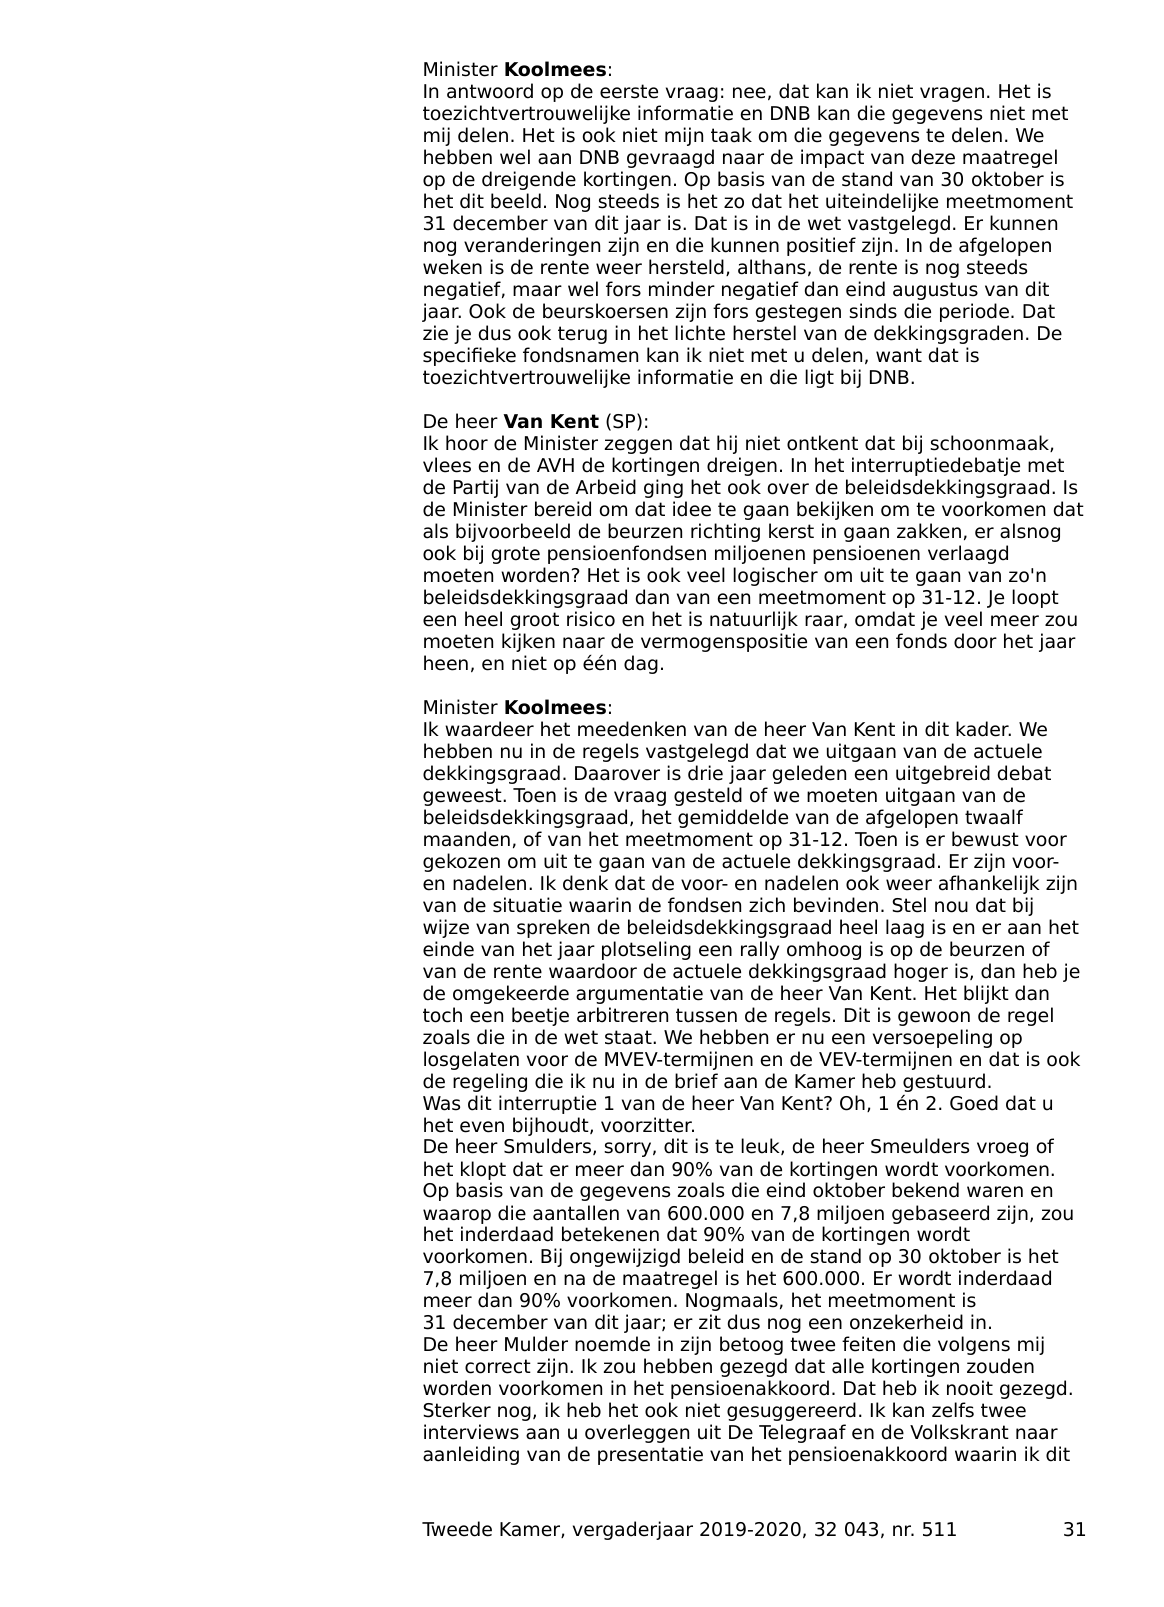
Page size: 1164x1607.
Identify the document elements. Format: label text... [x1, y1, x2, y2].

text Minister Koolmees: [422, 697, 1087, 719]
text Ik waardeer het meedenken van de heer Van Kent in dit kader. We hebben nu in de regels vastgelegd dat we uitgaan van de actuele dekkingsgraad. Daarover is drie jaar geleden een uitgebreid debat geweest. Toen is de vraag gesteld of we moeten uitgaan van de beleidsdekkingsgraad, het gemiddelde van de afgelopen twaalf maanden, of van het meetmoment op 31-12. Toen is er bewust voor gekozen om uit te gaan van de actuele dekkingsgraad. Er zijn voor- en nadelen. Ik denk dat de voor- en nadelen ook weer afhankelijk zijn van de situatie waarin de fondsen zich bevinden. Stel nou dat bij wijze van spreken de beleidsdekkingsgraad heel laag is en er aan het einde van het jaar plotseling een rally omhoog is op de beurzen of van de rente waardoor de actuele dekkingsgraad hoger is, dan heb je de omgekeerde argumentatie van de heer Van Kent. Het blijkt dan toch een beetje arbitreren tussen de regels. Dit is gewoon de regel zoals die in de wet staat. We hebben er nu een versoepeling op losgelaten voor de MVEV-termijnen en de VEV-termijnen en dat is ook de regeling die ik nu in de brief aan de Kamer heb gestuurd. [422, 719, 1087, 1092]
text Ik hoor de Minister zeggen dat hij niet ontkent dat bij schoonmaak, vlees en de AVH de kortingen dreigen. In het interruptiedebatje met de Partij van de Arbeid ging het ook over de beleidsdekkingsgraad. Is de Minister bereid om dat idee te gaan bekijken om te voorkomen dat als bijvoorbeeld de beurzen richting kerst in gaan zakken, er alsnog ook bij grote pensioenfondsen miljoenen pensioenen verlaagd moeten worden? Het is ook veel logischer om uit te gaan van zo'n beleidsdekkingsgraad dan van een meetmoment op 31-12. Je loopt een heel groot risico en het is natuurlijk raar, omdat je veel meer zou moeten kijken naar de vermogenspositie van een fonds door het jaar heen, en niet op één dag. [422, 433, 1087, 675]
text Was dit interruptie 1 van de heer Van Kent? Oh, 1 én 2. Goed dat u het even bijhoudt, voorzitter. [422, 1092, 1087, 1136]
text In antwoord op de eerste vraag: nee, dat kan ik niet vragen. Het is toezichtvertrouwelijke informatie en DNB kan die gegevens niet met mij delen. Het is ook niet mijn taak om die gegevens te delen. We hebben wel aan DNB gevraagd naar de impact van deze maatregel op de dreigende kortingen. Op basis van de stand van 30 oktober is het dit beeld. Nog steeds is het zo dat het uiteindelijke meetmoment 31 december van dit jaar is. Dat is in de wet vastgelegd. Er kunnen nog veranderingen zijn en die kunnen positief zijn. In de afgelopen weken is de rente weer hersteld, althans, de rente is nog steeds negatief, maar wel fors minder negatief dan eind augustus van dit jaar. Ook de beurskoersen zijn fors gestegen sinds die periode. Dat zie je dus ook terug in het lichte herstel van de dekkingsgraden. De specifieke fondsnamen kan ik niet met u delen, want dat is toezichtvertrouwelijke informatie en die ligt bij DNB. [422, 81, 1087, 389]
text De heer Van Kent (SP): [422, 411, 1087, 433]
text De heer Smulders, sorry, dit is te leuk, de heer Smeulders vroeg of het klopt dat er meer dan 90% van de kortingen wordt voorkomen. Op basis van de gegevens zoals die eind oktober bekend waren en waarop die aantallen van 600.000 en 7,8 miljoen gebaseerd zijn, zou het inderdaad betekenen dat 90% van de kortingen wordt voorkomen. Bij ongewijzigd beleid en de stand op 30 oktober is het 7,8 miljoen en na de maatregel is het 600.000. Er wordt inderdaad meer dan 90% voorkomen. Nogmaals, het meetmoment is 31 december van dit jaar; er zit dus nog een onzekerheid in. [422, 1136, 1087, 1334]
text De heer Mulder noemde in zijn betoog twee feiten die volgens mij niet correct zijn. Ik zou hebben gezegd dat alle kortingen zouden worden voorkomen in het pensioenakkoord. Dat heb ik nooit gezegd. Sterker nog, ik heb het ook niet gesuggereerd. Ik kan zelfs twee interviews aan u overleggen uit De Telegraaf en de Volkskrant naar aanleiding van de presentatie van het pensioenakkoord waarin ik dit [422, 1334, 1087, 1466]
text Minister Koolmees: [422, 59, 1087, 81]
